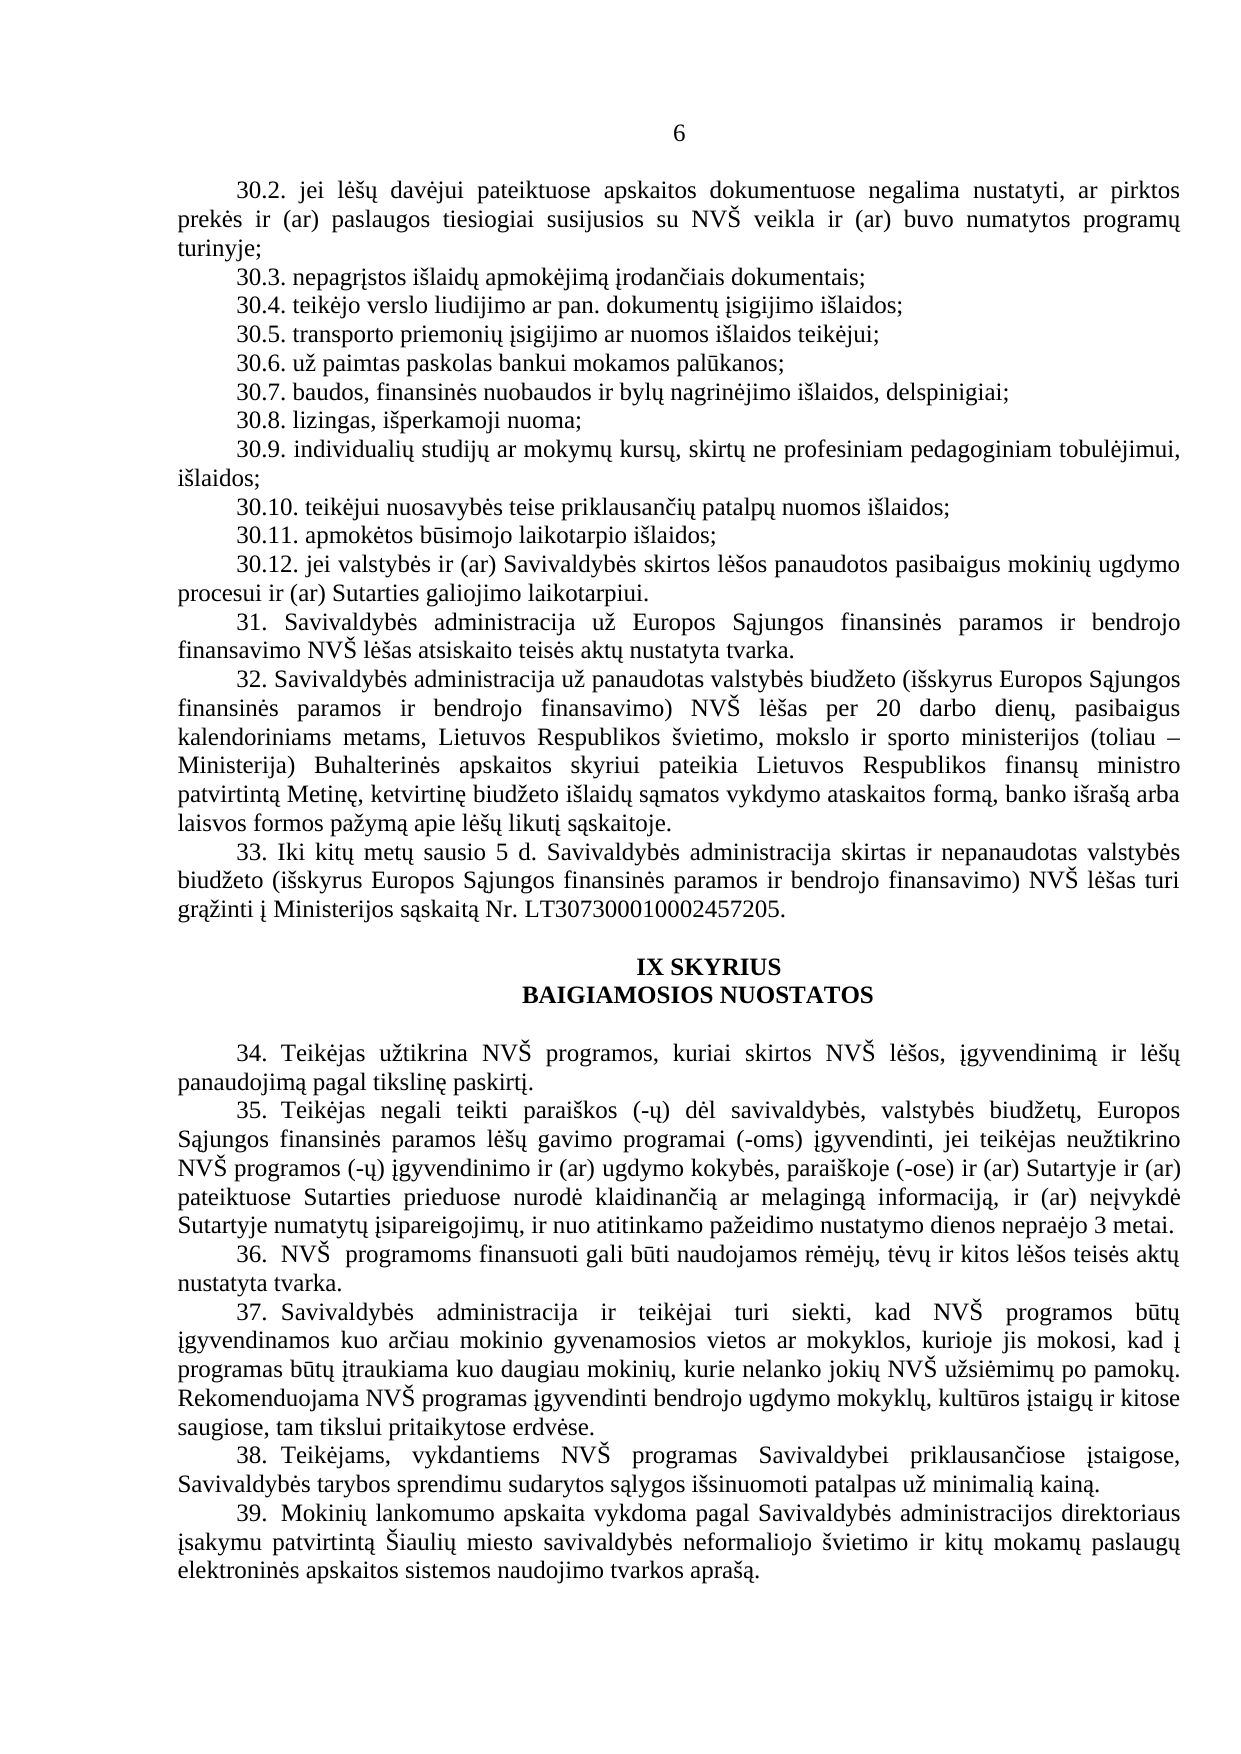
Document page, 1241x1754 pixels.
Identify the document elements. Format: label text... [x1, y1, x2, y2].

text 36. NVŠ programoms finansuoti gali būti naudojamos rėmėjų, tėvų ir kitos lėšos teisės aktų nustatyta tvarka. [177, 1239, 1181, 1297]
text 30.10. teikėjui nuosavybės teise priklausančių patalpų nuomos išlaidos; [177, 492, 1181, 521]
text 30.7. baudos, finansinės nuobaudos ir bylų nagrinėjimo išlaidos, delspinigiai; [177, 377, 1181, 406]
text 30.6. už paimtas paskolas bankui mokamos palūkanos; [177, 348, 1181, 377]
text 30.4. teikėjo verslo liudijimo ar pan. dokumentų įsigijimo išlaidos; [177, 291, 1181, 319]
text 34. Teikėjas užtikrina NVŠ programos, kuriai skirtos NVŠ lėšos, įgyvendinimą ir lėšų panaudojimą pagal tikslinę paskirtį. [177, 1038, 1181, 1096]
text 30.9. individualių studijų ar mokymų kursų, skirtų ne profesiniam pedagoginiam tobulėjimui, išlaidos; [177, 434, 1181, 492]
text 30.11. apmokėtos būsimojo laikotarpio išlaidos; [177, 521, 1181, 549]
text 37. Savivaldybės administracija ir teikėjai turi siekti, kad NVŠ programos būtų įgyvendinamos kuo arčiau mokinio gyvenamosios vietos ar mokyklos, kurioje jis mokosi, kad į programas būtų įtraukiama kuo daugiau mokinių, kurie nelanko jokių NVŠ užsiėmimų po pamokų. Rekomenduojama NVŠ programas įgyvendinti bendrojo ugdymo mokyklų, kultūros įstaigų ir kitose saugiose, tam tikslui pritaikytose erdvėse. [177, 1297, 1181, 1441]
text 30.2. jei lėšų davėjui pateiktuose apskaitos dokumentuose negalima nustatyti, ar pirktos prekės ir (ar) paslaugos tiesiogiai susijusios su NVŠ veikla ir (ar) buvo numatytos programų turinyje; [177, 176, 1181, 262]
text 38. Teikėjams, vykdantiems NVŠ programas Savivaldybei priklausančiose įstaigose, Savivaldybės tarybos sprendimu sudarytos sąlygos išsinuomoti patalpas už minimalią kainą. [177, 1441, 1181, 1498]
text 32. Savivaldybės administracija už panaudotas valstybės biudžeto (išskyrus Europos Sąjungos finansinės paramos ir bendrojo finansavimo) NVŠ lėšas per 20 darbo dienų, pasibaigus kalendoriniams metams, Lietuvos Respublikos švietimo, mokslo ir sporto ministerijos (toliau – Ministerija) Buhalterinės apskaitos skyriui pateikia Lietuvos Respublikos finansų ministro patvirtintą Metinę, ketvirtinę biudžeto išlaidų sąmatos vykdymo ataskaitos formą, banko išrašą arba laisvos formos pažymą apie lėšų likutį sąskaitoje. [177, 664, 1181, 837]
text 31. Savivaldybės administracija už Europos Sąjungos finansinės paramos ir bendrojo finansavimo NVŠ lėšas atsiskaito teisės aktų nustatyta tvarka. [177, 607, 1181, 664]
text IX SKYRIUS [236, 952, 1181, 981]
text 30.5. transporto priemonių įsigijimo ar nuomos išlaidos teikėjui; [177, 319, 1181, 348]
text 33. Iki kitų metų sausio 5 d. Savivaldybės administracija skirtas ir nepanaudotas valstybės biudžeto (išskyrus Europos Sąjungos finansinės paramos ir bendrojo finansavimo) NVŠ lėšas turi grąžinti į Ministerijos sąskaitą Nr. LT307300010002457205. [177, 837, 1181, 923]
text 30.12. jei valstybės ir (ar) Savivaldybės skirtos lėšos panaudotos pasibaigus mokinių ugdymo procesui ir (ar) Sutarties galiojimo laikotarpiui. [177, 549, 1181, 607]
text 35. Teikėjas negali teikti paraiškos (-ų) dėl savivaldybės, valstybės biudžetų, Europos Sąjungos finansinės paramos lėšų gavimo programai (-oms) įgyvendinti, jei teikėjas neužtikrino NVŠ programos (-ų) įgyvendinimo ir (ar) ugdymo kokybės, paraiškoje (-ose) ir (ar) Sutartyje ir (ar) pateiktuose Sutarties prieduose nurodė klaidinančią ar melagingą informaciją, ir (ar) neįvykdė Sutartyje numatytų įsipareigojimų, ir nuo atitinkamo pažeidimo nustatymo dienos nepraėjo 3 metai. [177, 1096, 1181, 1239]
text 30.8. lizingas, išperkamoji nuoma; [177, 406, 1181, 434]
text 30.3. nepagrįstos išlaidų apmokėjimą įrodančiais dokumentais; [177, 262, 1181, 291]
text BAIGIAMOSIOS NUOSTATOS [215, 981, 1181, 1009]
text 39. Mokinių lankomumo apskaita vykdoma pagal Savivaldybės administracijos direktoriaus įsakymu patvirtintą Šiaulių miesto savivaldybės neformaliojo švietimo ir kitų mokamų paslaugų elektroninės apskaitos sistemos naudojimo tvarkos aprašą. [177, 1498, 1181, 1584]
